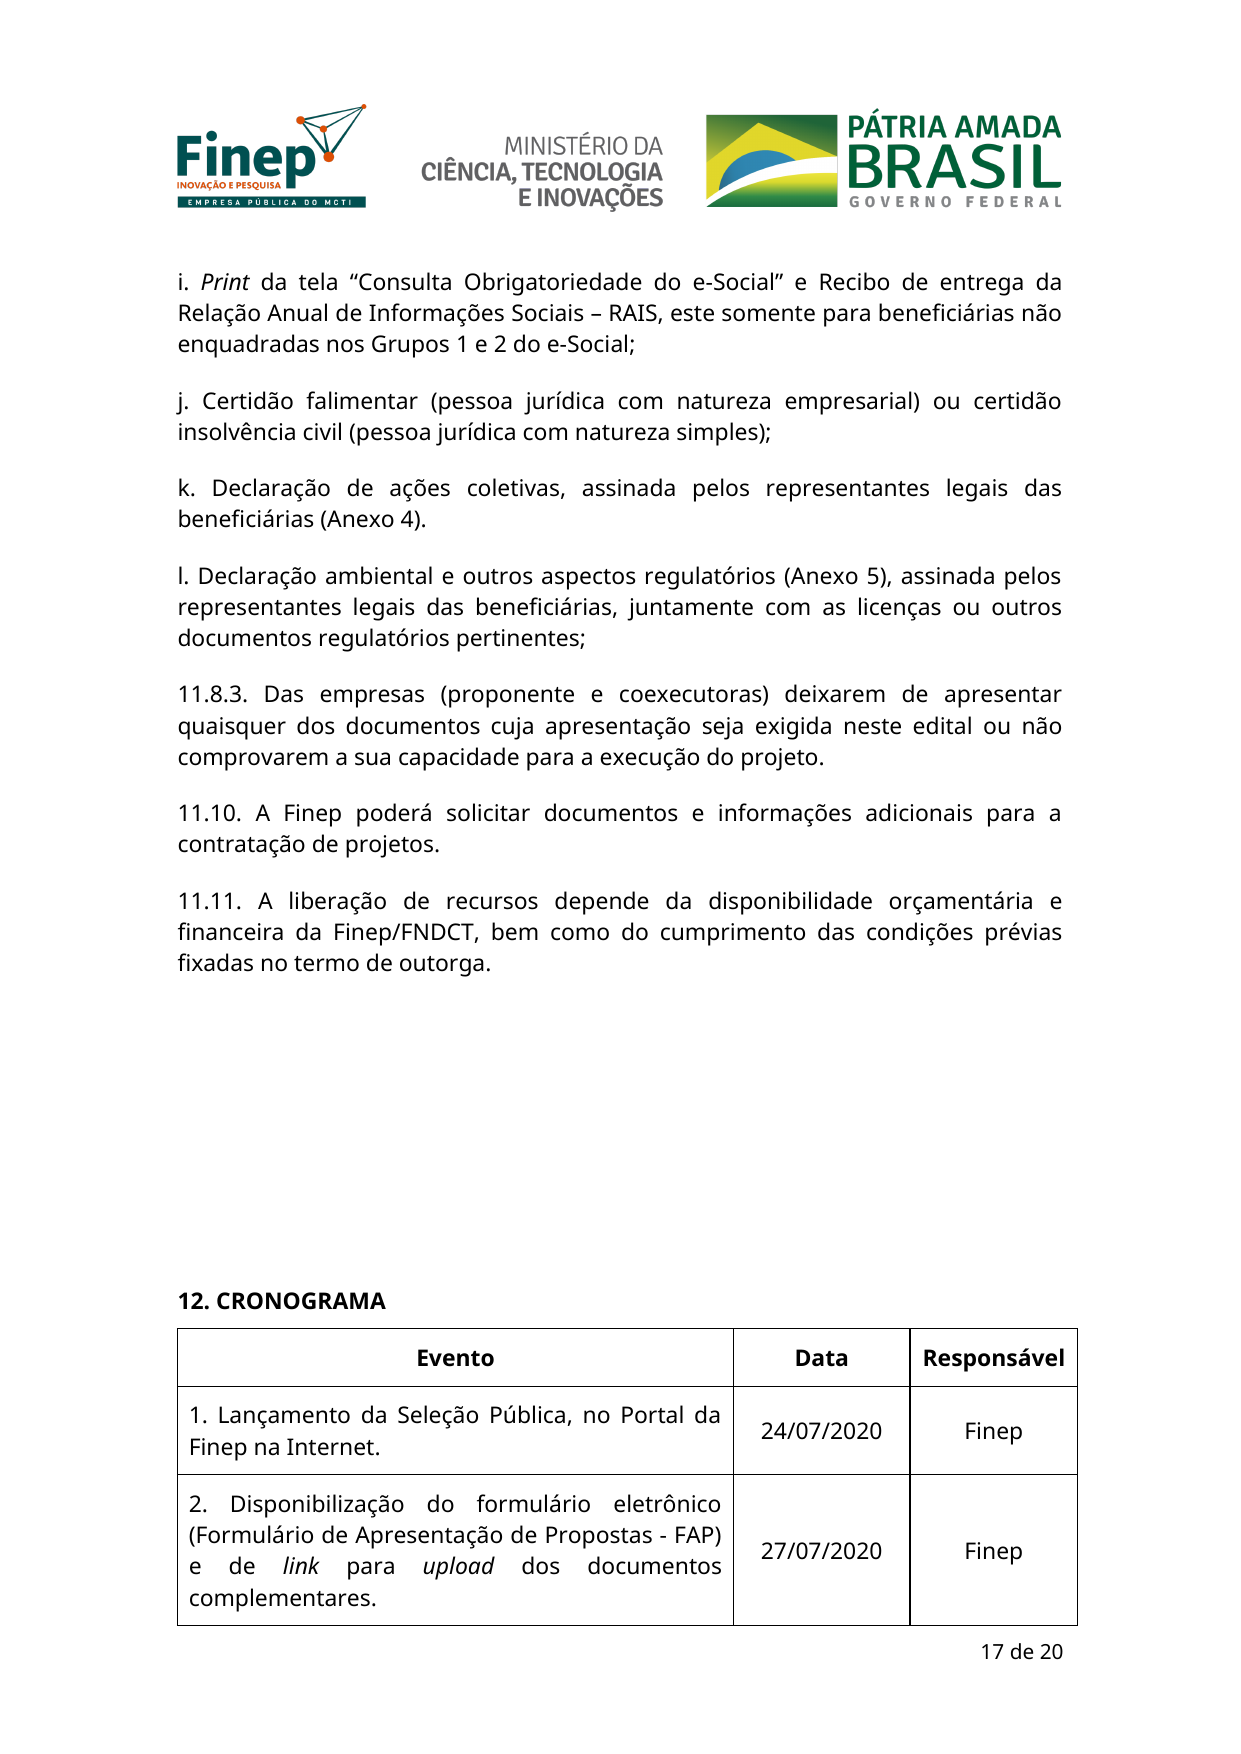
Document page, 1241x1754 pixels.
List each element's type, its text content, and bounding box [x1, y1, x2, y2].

text 11.11. A liberação de recursos depende da disponibilidade orçamentária e financeira da Finep/FNDCT, bem como do cumprimento das condições prévias fixadas no termo de outorga. [177, 884, 1063, 978]
table_cell 27/07/2020 [734, 1475, 909, 1625]
text 11.8.3. Das empresas (proponente e coexecutoras) deixarem de apresentar quaisquer dos documentos cuja apresentação seja exigida neste edital ou não comprovarem a sua capacidade para a execução do projeto. [177, 678, 1063, 772]
text 12. CRONOGRAMA [177, 1284, 1063, 1316]
table_header Responsável [911, 1329, 1077, 1386]
text j. Certidão falimentar (pessoa jurídica com natureza empresarial) ou certidão insolvência civil (pessoa jurídica com natureza simples); [177, 384, 1063, 447]
table_header Data [734, 1329, 909, 1386]
text l. Declaração ambiental e outros aspectos regulatórios (Anexo 5), assinada pelos representantes legais das beneficiárias, juntamente com as licenças ou outros documentos regulatórios pertinentes; [177, 559, 1063, 653]
text k. Declaração de ações coletivas, assinada pelos representantes legais das beneficiárias (Anexo 4). [177, 472, 1063, 534]
text i. Print da tela “Consulta Obrigatoriedade do e-Social” e Recibo de entrega da Relação Anual de Informações Sociais – RAIS, este somente para beneficiárias não enquadradas nos Grupos 1 e 2 do e-Social; [177, 266, 1063, 359]
table_cell Finep [911, 1387, 1077, 1474]
table_cell 1. Lançamento da Seleção Pública, no Portal da Finep na Internet. [178, 1387, 733, 1474]
table_header Evento [178, 1329, 733, 1386]
table_cell 24/07/2020 [734, 1387, 909, 1474]
table_cell 2. Disponibilização do formulário eletrônico (Formulário de Apresentação de Propostas - FAP) e de link para upload dos documentos complementares. [178, 1475, 733, 1625]
text 11.10. A Finep poderá solicitar documentos e informações adicionais para a contratação de projetos. [177, 797, 1063, 859]
table_cell Finep [911, 1475, 1077, 1625]
